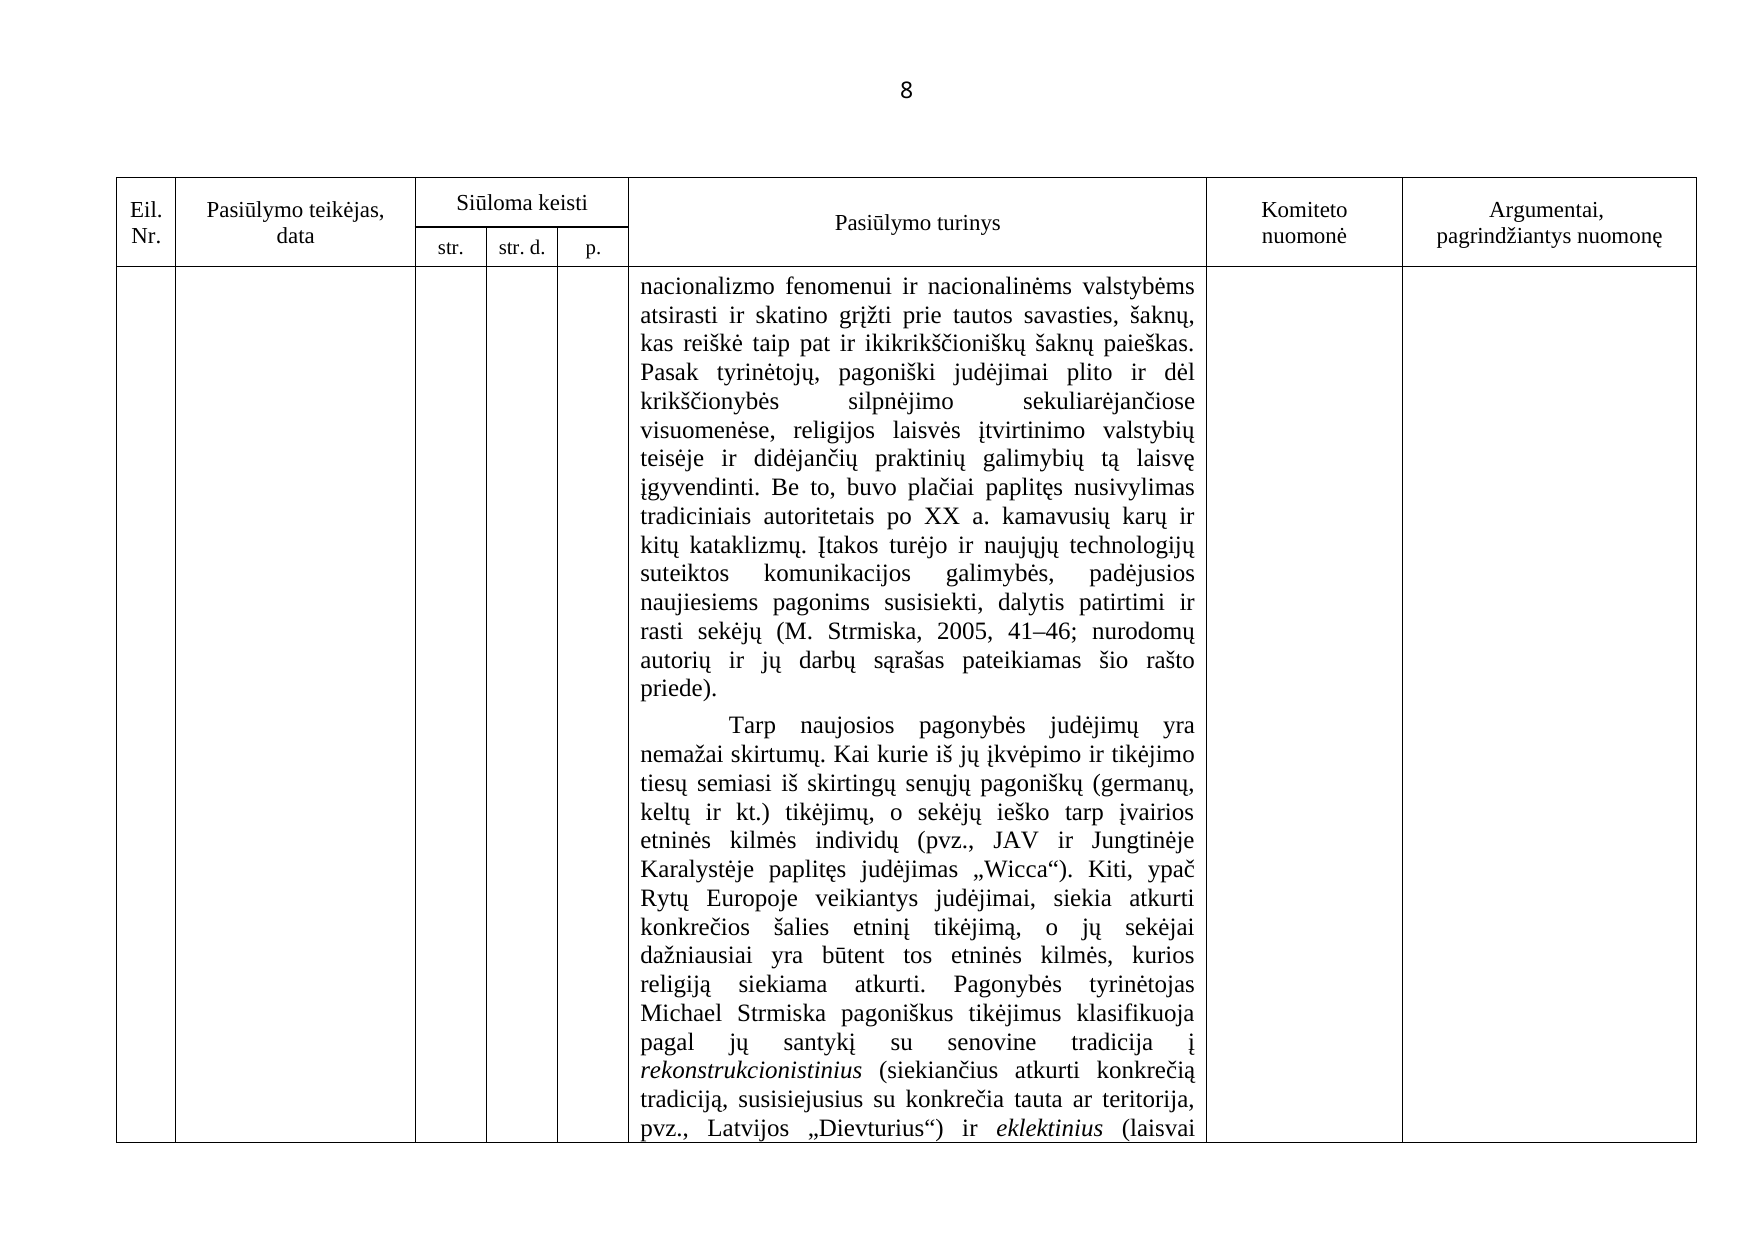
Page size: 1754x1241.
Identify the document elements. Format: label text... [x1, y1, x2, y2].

table_header Eil. Nr. [117, 178, 175, 266]
table_header Pasiūlymo turinys [629, 178, 1206, 266]
table_header Pasiūlymo teikėjas, data [176, 178, 415, 266]
table_cell [1403, 267, 1696, 1142]
table_cell [176, 267, 415, 1142]
table_cell str. [416, 228, 486, 266]
table_header Komiteto nuomonė [1207, 178, 1402, 266]
table_cell [416, 267, 486, 1142]
table_cell [487, 267, 557, 1142]
table_cell nacionalizmo fenomenui ir nacionalinėms valstybėms atsirasti ir skatino grįžti prie tautos savasties, šaknų, kas reiškė taip pat ir ikikrikščioniškų šaknų paieškas. Pasak tyrinėtojų, pagoniški judėjimai plito ir dėl krikščionybės silpnėjimo sekuliarėjančiose visuomenėse, religijos laisvės įtvirtinimo valstybių teisėje ir didėjančių praktinių galimybių tą laisvę įgyvendinti. Be to, buvo plačiai paplitęs nusivylimas tradiciniais autoritetais po XX a. kamavusių karų ir kitų kataklizmų. Įtakos turėjo ir naujųjų technologijų suteiktos komunikacijos galimybės, padėjusios naujiesiems pagonims susisiekti, dalytis patirtimi ir rasti sekėjų (M. Strmiska, 2005, 41–46; nurodomų autorių ir jų darbų sąrašas pateikiamas šio rašto priede). Tarp naujosios pagonybės judėjimų yra nemažai skirtumų. Kai kurie iš jų įkvėpimo ir tikėjimo tiesų semiasi iš skirtingų senųjų pagoniškų (germanų, keltų ir kt.) tikėjimų, o sekėjų ieško tarp įvairios etninės kilmės individų (pvz., JAV ir Jungtinėje Karalystėje paplitęs judėjimas „Wicca“). Kiti, ypač Rytų Europoje veikiantys judėjimai, siekia atkurti konkrečios šalies etninį tikėjimą, o jų sekėjai dažniausiai yra būtent tos etninės kilmės, kurios religiją siekiama atkurti. Pagonybės tyrinėtojas Michael Strmiska pagoniškus tikėjimus klasifikuoja pagal jų santykį su senovine tradicija į rekonstrukcionistinius (siekiančius atkurti konkrečią tradiciją, susisiejusius su konkrečia tauta ar teritorija, pvz., Latvijos „Dievturius“) ir eklektinius (laisvai [629, 267, 1206, 1142]
table_cell p. [558, 228, 628, 266]
table_cell [1207, 267, 1402, 1142]
table_cell [117, 267, 175, 1142]
table_cell str. d. [487, 228, 557, 266]
table_cell [558, 267, 628, 1142]
table_header Siūloma keisti [416, 178, 628, 226]
table_header Argumentai, pagrindžiantys nuomonę [1403, 178, 1696, 266]
